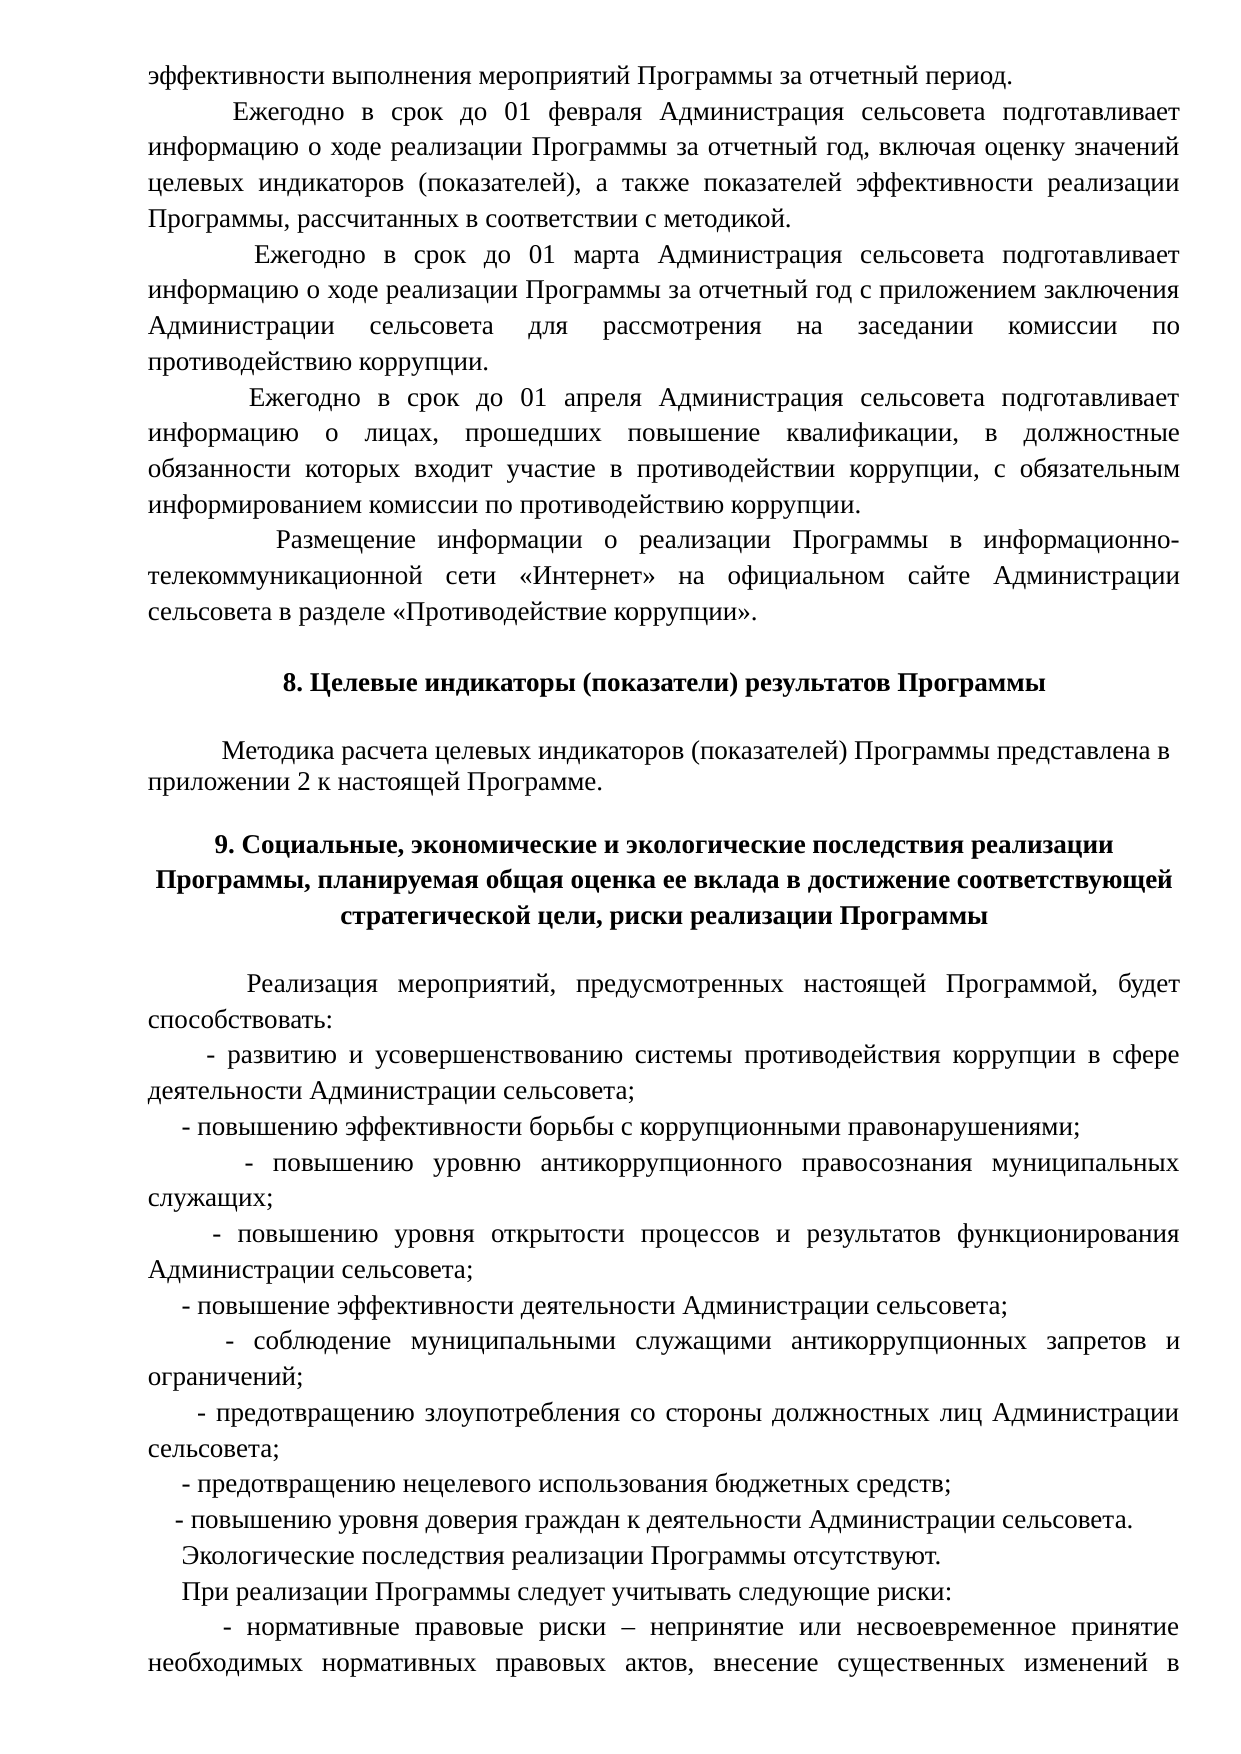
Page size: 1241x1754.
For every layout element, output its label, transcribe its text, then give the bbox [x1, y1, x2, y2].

text При реализации Программы следует учитывать следующие риски: [148, 1574, 1181, 1606]
text - предотвращению нецелевого использования бюджетных средств; [148, 1467, 1181, 1498]
text Реализация мероприятий, предусмотренных настоящей Программой, будет способствовать: [148, 967, 1181, 1034]
text - развитию и усовершенствованию системы противодействия коррупции в сфере деятельности Администрации сельсовета; [148, 1039, 1181, 1106]
text эффективности выполнения мероприятий Программы за отчетный период. [148, 59, 1181, 90]
text - повышению уровня открытости процессов и результатов функционирования Администрации сельсовета; [148, 1217, 1181, 1284]
text - предотвращению злоупотребления со стороны должностных лиц Администрации сельсовета; [148, 1396, 1181, 1463]
text Ежегодно в срок до 01 апреля Администрация сельсовета подготавливает информацию о лицах, прошедших повышение квалификации, в должностные обязанности которых входит участие в противодействии коррупции, с обязательным информированием комиссии по противодействию коррупции. [148, 381, 1181, 519]
text Экологические последствия реализации Программы отсутствуют. [148, 1539, 1181, 1570]
text - повышению уровня доверия граждан к деятельности Администрации сельсовета. [148, 1503, 1181, 1534]
text - нормативные правовые риски – непринятие или несвоевременное принятие необходимых нормативных правовых актов, внесение существенных изменений в [148, 1610, 1181, 1677]
text - повышение эффективности деятельности Администрации сельсовета; [148, 1289, 1181, 1320]
text - повышению уровню антикоррупционного правосознания муниципальных служащих; [148, 1146, 1181, 1213]
text Методика расчета целевых индикаторов (показателей) Программы представлена в приложении 2 к настоящей Программе. [148, 734, 1181, 797]
text - соблюдение муниципальными служащими антикоррупционных запретов и ограничений; [148, 1324, 1181, 1391]
text 8. Целевые индикаторы (показатели) результатов Программы [148, 666, 1181, 698]
text Размещение информации о реализации Программы в информационно-телекоммуникационной сети «Интернет» на официальном сайте Администрации сельсовета в разделе «Противодействие коррупции». [148, 523, 1181, 626]
text - повышению эффективности борьбы с коррупционными правонарушениями; [148, 1110, 1181, 1141]
text Ежегодно в срок до 01 февраля Администрация сельсовета подготавливает информацию о ходе реализации Программы за отчетный год, включая оценку значений целевых индикаторов (показателей), а также показателей эффективности реализации Программы, рассчитанных в соответствии с методикой. [148, 95, 1181, 233]
text 9. Социальные, экономические и экологические последствия реализации Программы, планируемая общая оценка ее вклада в достижение соответствующей стратегической цели, риски реализации Программы [148, 828, 1181, 930]
text Ежегодно в срок до 01 марта Администрация сельсовета подготавливает информацию о ходе реализации Программы за отчетный год с приложением заключения Администрации сельсовета для рассмотрения на заседании комиссии по противодействию коррупции. [148, 238, 1181, 376]
